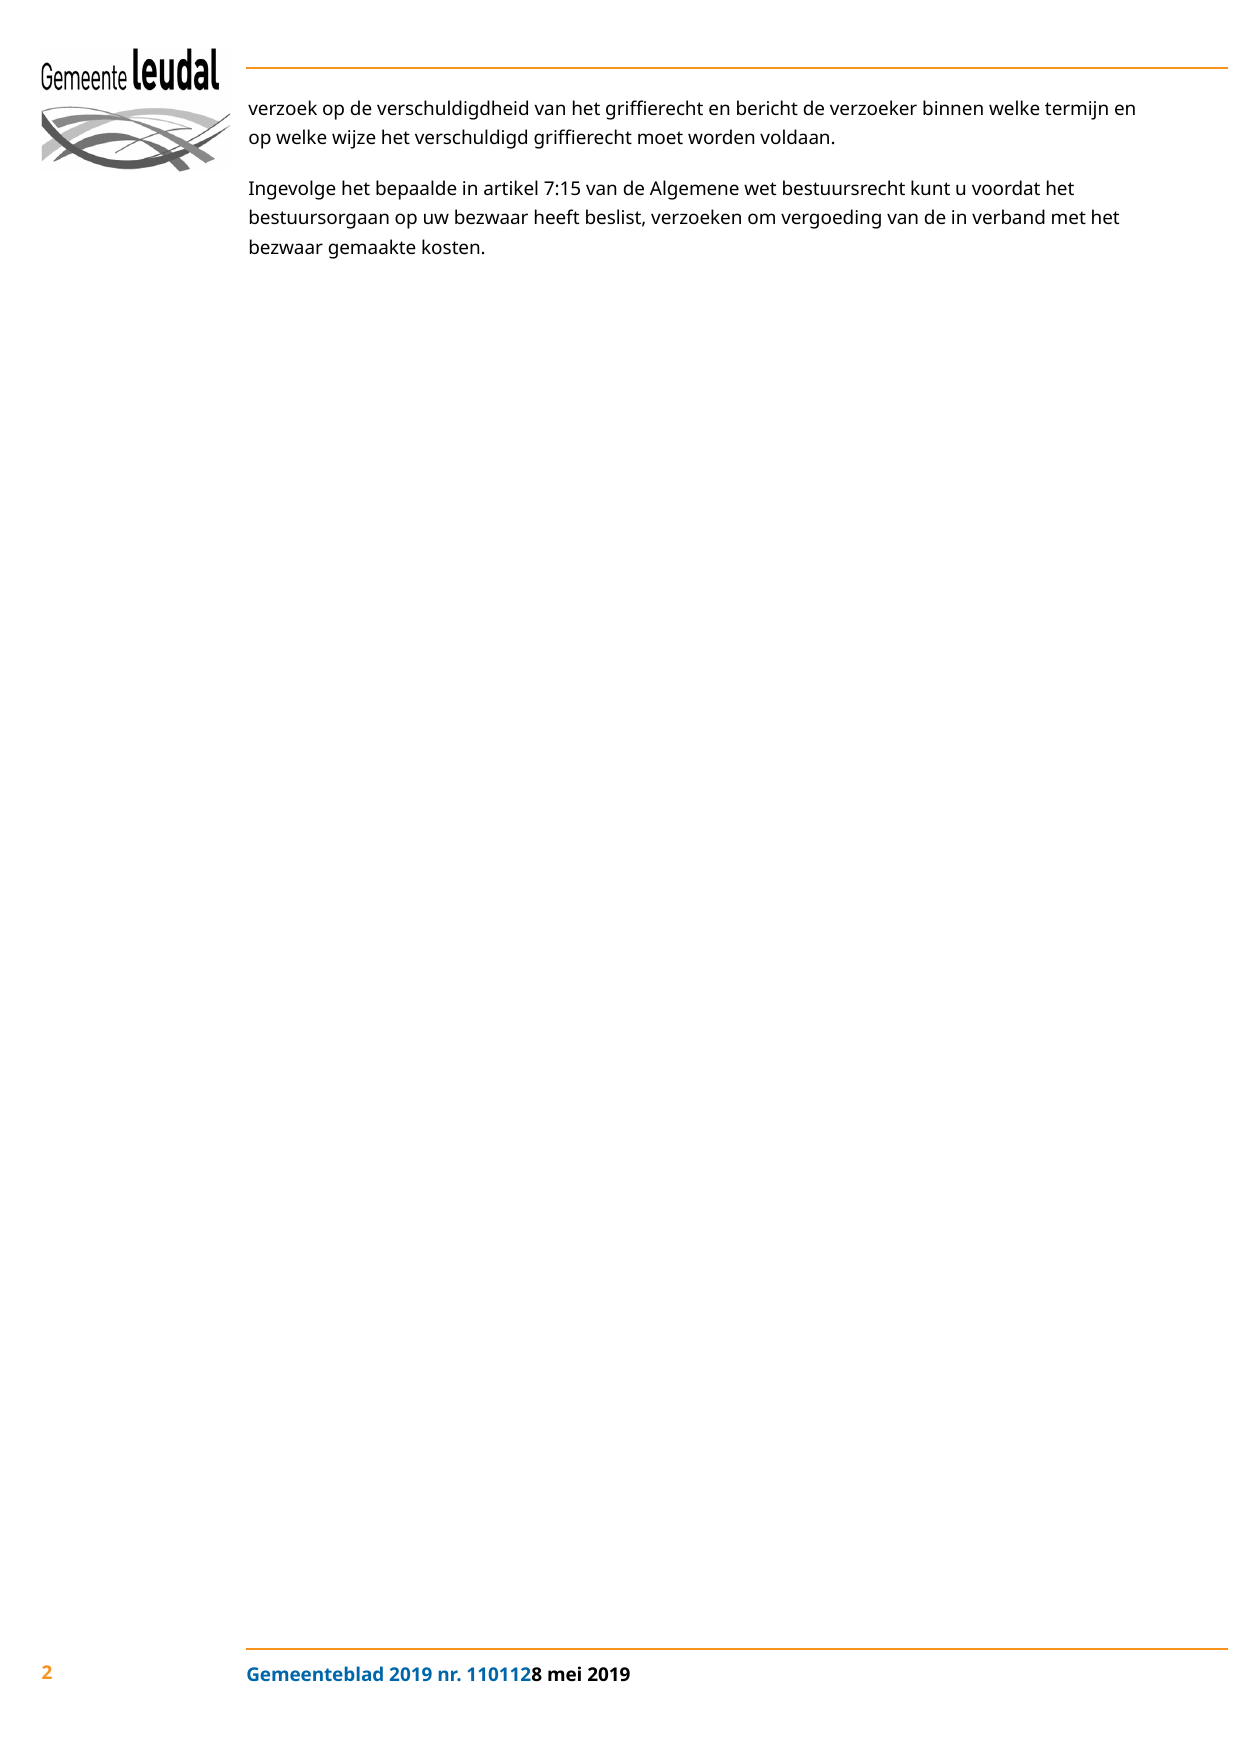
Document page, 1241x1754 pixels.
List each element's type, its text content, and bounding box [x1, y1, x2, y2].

text Ingevolge het bepaalde in artikel 7:15 van de Algemene wet bestuursrecht kunt u voordat het bestuursorgaan op uw bezwaar heeft beslist, verzoeken om vergoeding van de in verband met het bezwaar gemaakte kosten. [248, 175, 1152, 260]
picture [41, 47, 231, 172]
text verzoek op de verschuldigdheid van het griffierecht en bericht de verzoeker binnen welke termijn en op welke wijze het verschuldigd griffierecht moet worden voldaan. [248, 95, 1152, 150]
